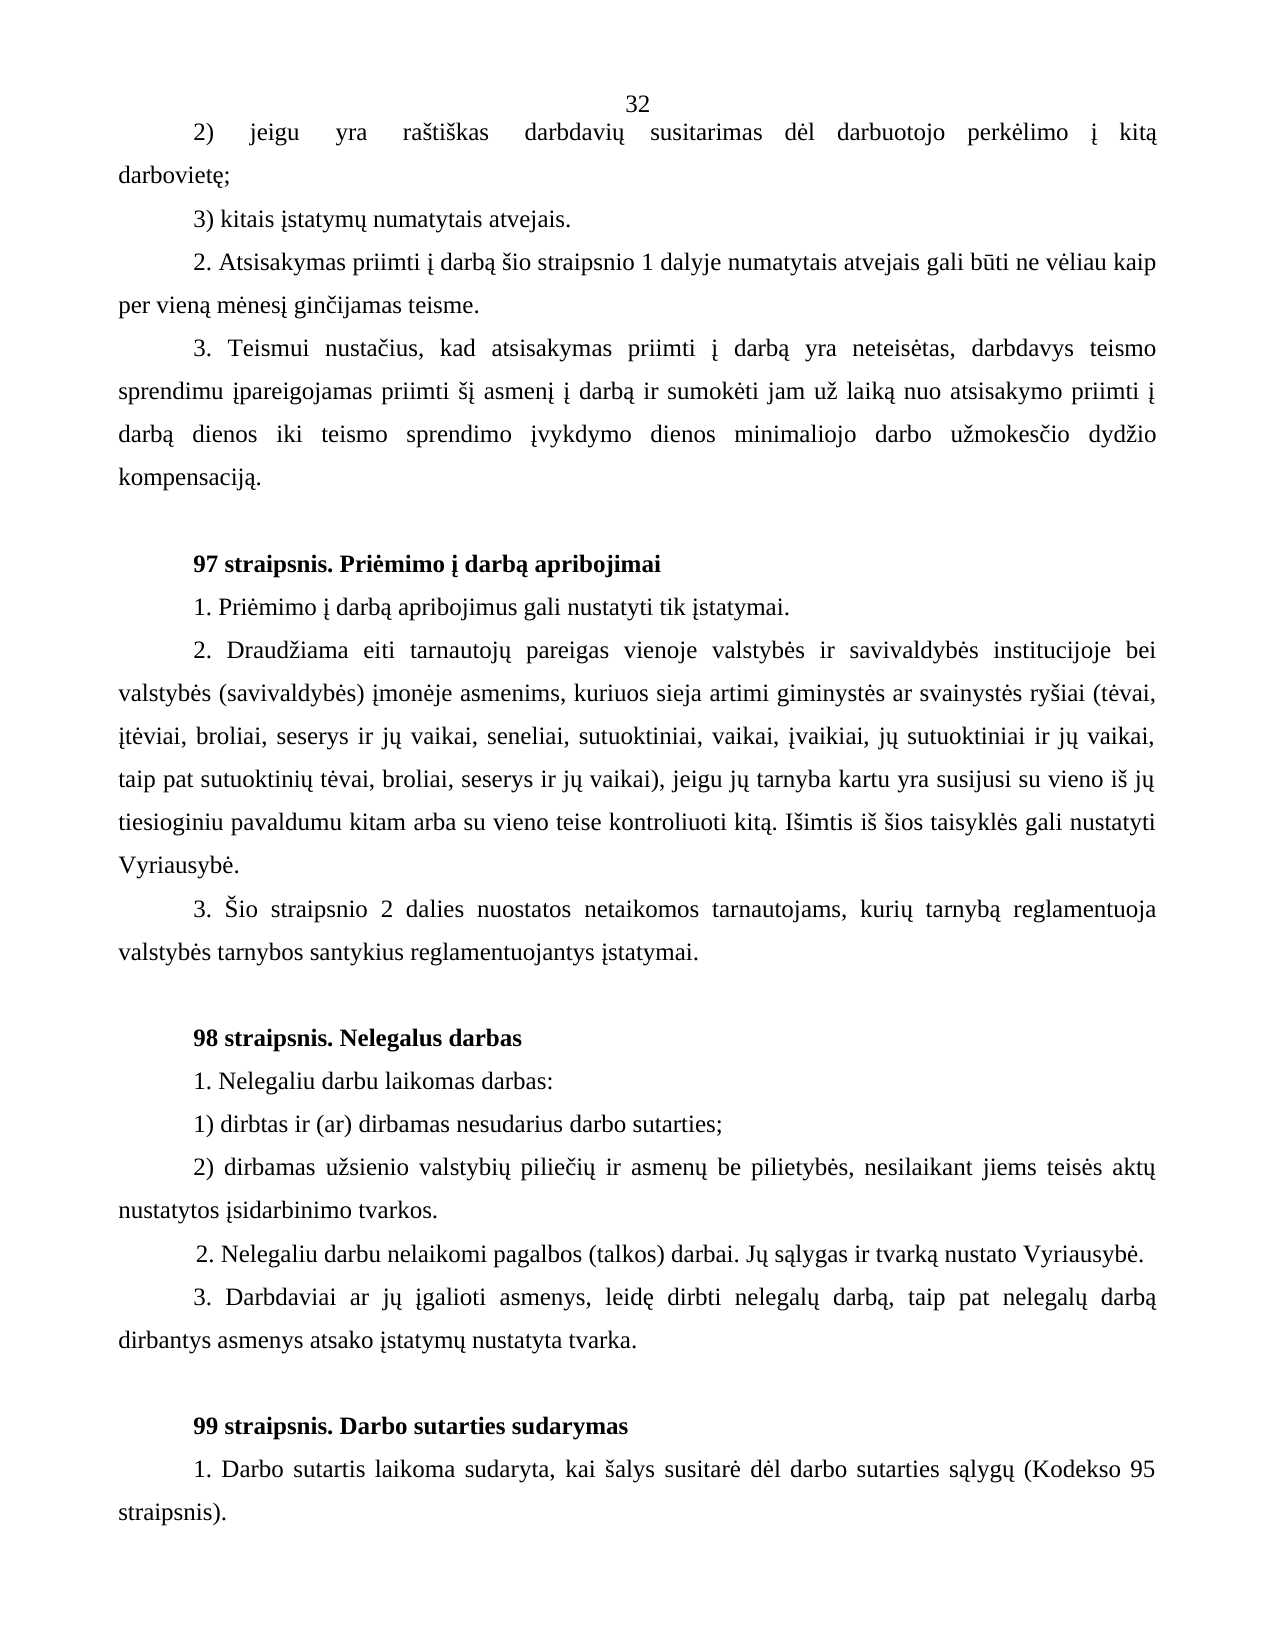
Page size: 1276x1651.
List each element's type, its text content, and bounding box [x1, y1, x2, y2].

text 2) dirbamas užsienio valstybių piliečių ir asmenų be pilietybės, nesilaikant jiems teisės aktų nustatytos įsidarbinimo tvarkos. [118, 1152, 1157, 1224]
text 3. Šio straipsnio 2 dalies nuostatos netaikomos tarnautojams, kurių tarnybą reglamentuoja valstybės tarnybos santykius reglamentuojantys įstatymai. [118, 894, 1157, 966]
text 3. Darbdaviai ar jų įgalioti asmenys, leidę dirbti nelegalų darbą, taip pat nelegalų darbą dirbantys asmenys atsako įstatymų nustatyta tvarka. [118, 1282, 1157, 1354]
text 2. Nelegaliu darbu nelaikomi pagalbos (talkos) darbai. Jų sąlygas ir tvarką nustato Vyriausybė. [118, 1239, 1157, 1267]
text 1. Nelegaliu darbu laikomas darbas: [118, 1066, 1157, 1095]
text 2) jeigu yra raštiškas darbdavių susitarimas dėl darbuotojo perkėlimo į kitą darbovietę; [118, 117, 1157, 189]
text 99 straipsnis. Darbo sutarties sudarymas [118, 1411, 1157, 1440]
text 2. Draudžiama eiti tarnautojų pareigas vienoje valstybės ir savivaldybės institucijoje bei valstybės (savivaldybės) įmonėje asmenims, kuriuos sieja artimi giminystės ar svainystės ryšiai (tėvai, įtėviai, broliai, seserys ir jų vaikai, seneliai, sutuoktiniai, vaikai, įvaikiai, jų sutuoktiniai ir jų vaikai, taip pat sutuoktinių tėvai, broliai, seserys ir jų vaikai), jeigu jų tarnyba kartu yra susijusi su vieno iš jų tiesioginiu pavaldumu kitam arba su vieno teise kontroliuoti kitą. Išimtis iš šios taisyklės gali nustatyti Vyriausybė. [118, 635, 1157, 879]
text 2. Atsisakymas priimti į darbą šio straipsnio 1 dalyje numatytais atvejais gali būti ne vėliau kaip per vieną mėnesį ginčijamas teisme. [118, 247, 1157, 319]
text 97 straipsnis. Priėmimo į darbą apribojimai [118, 549, 1157, 577]
text 1. Priėmimo į darbą apribojimus gali nustatyti tik įstatymai. [118, 592, 1157, 621]
text 3) kitais įstatymų numatytais atvejais. [118, 204, 1157, 232]
text 1) dirbtas ir (ar) dirbamas nesudarius darbo sutarties; [118, 1109, 1157, 1138]
text 1. Darbo sutartis laikoma sudaryta, kai šalys susitarė dėl darbo sutarties sąlygų (Kodekso 95 straipsnis). [118, 1454, 1157, 1526]
text 3. Teismui nustačius, kad atsisakymas priimti į darbą yra neteisėtas, darbdavys teismo sprendimu įpareigojamas priimti šį asmenį į darbą ir sumokėti jam už laiką nuo atsisakymo priimti į darbą dienos iki teismo sprendimo įvykdymo dienos minimaliojo darbo užmokesčio dydžio kompensaciją. [118, 333, 1157, 491]
text 98 straipsnis. Nelegalus darbas [118, 1023, 1157, 1052]
